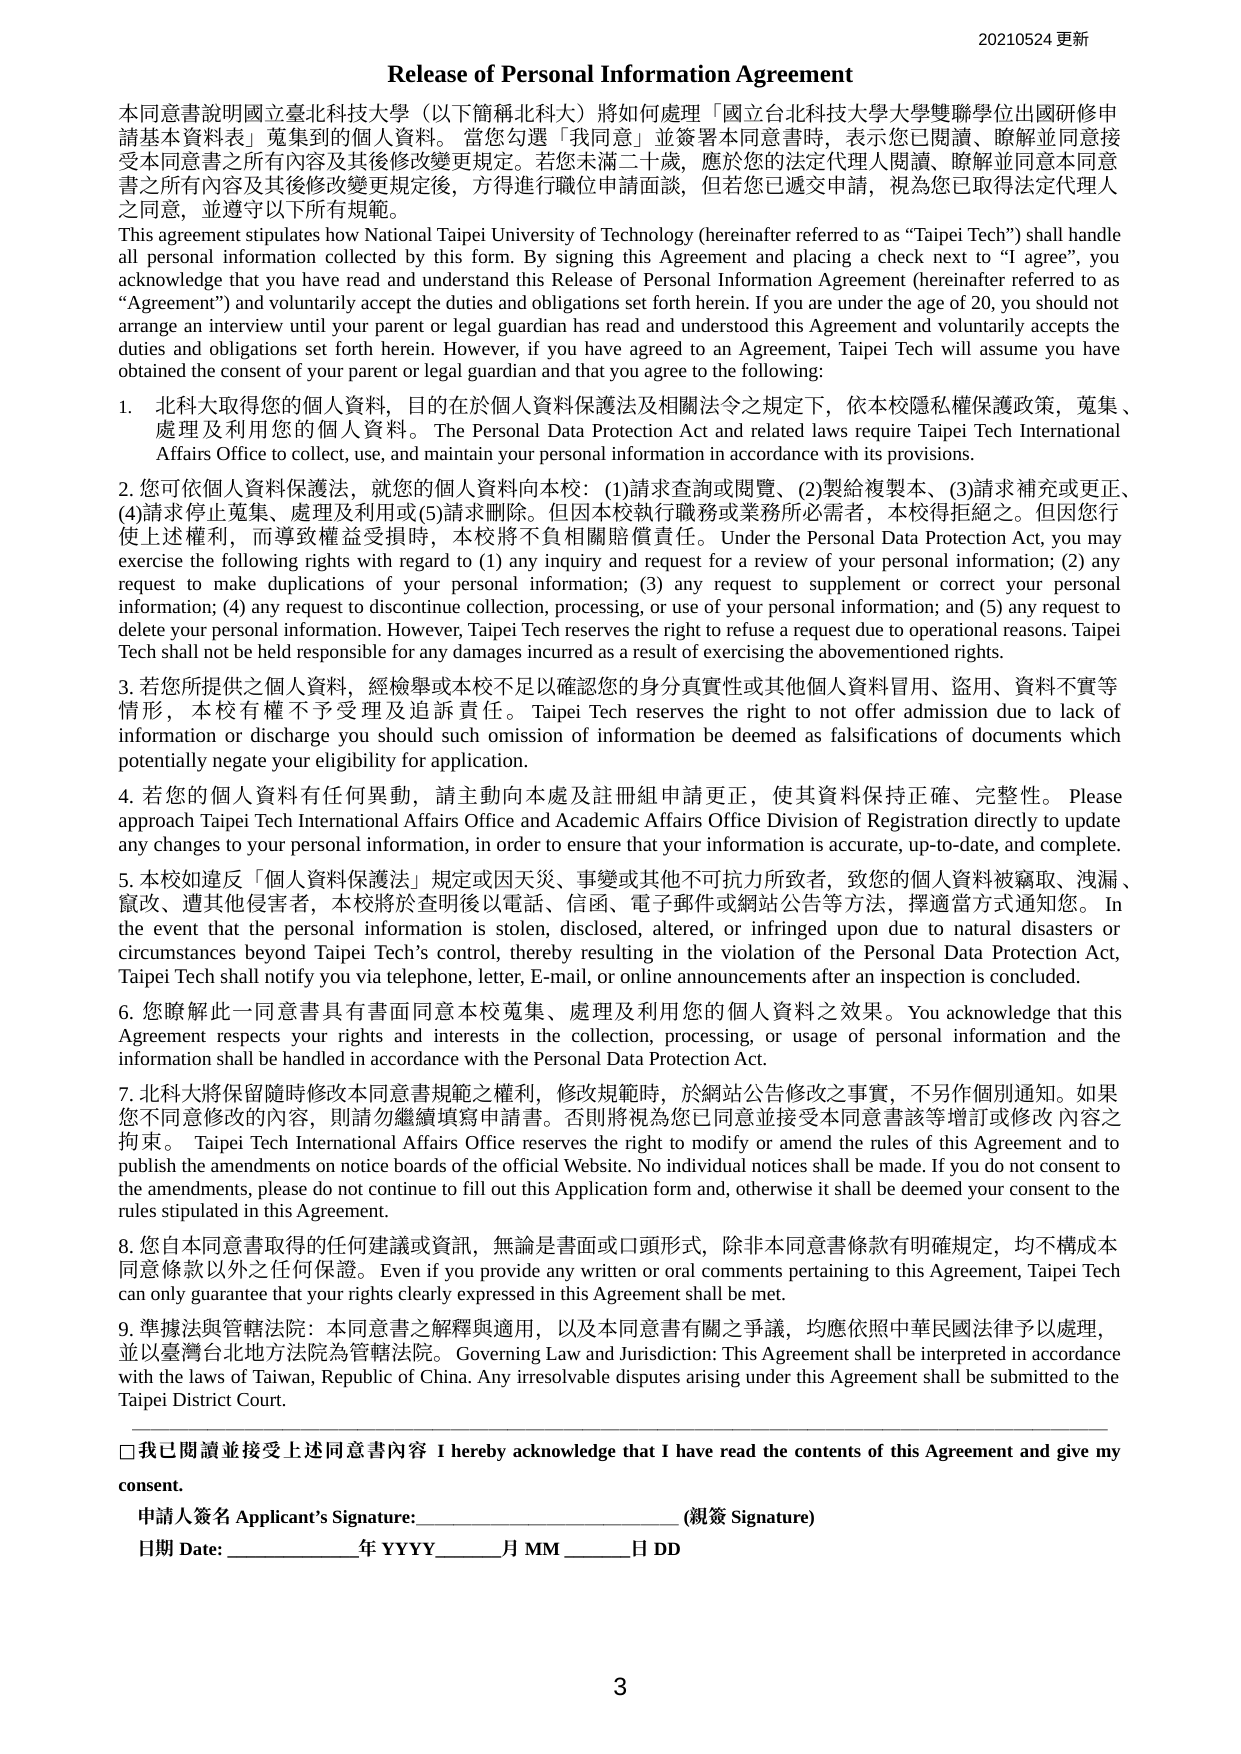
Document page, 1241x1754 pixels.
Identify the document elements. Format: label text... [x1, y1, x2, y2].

list 北科大取得您的個人資料，目的在於個人資料保護法及相關法令之規定下，依本校隱私權保護政策，蒐集、處理及利用您的個人資料。The Personal Data Protection Act and related laws require Taipei Tech International Affairs Office to collect, use, and maintain your personal information in accordance with its provisions. [118, 394, 1122, 465]
text 申請人簽名 Applicant’s Signature:＿＿＿＿＿＿＿＿＿＿＿＿＿＿ (親簽Signature) [118, 1506, 1122, 1527]
text ＿＿＿＿＿＿＿＿＿＿＿＿＿＿＿＿＿＿＿＿＿＿＿＿＿＿＿＿＿＿＿＿＿＿＿＿＿＿＿＿＿＿＿＿＿＿＿＿＿＿＿＿ [118, 1411, 1122, 1432]
text 日期 Date: ______________年YYYY_______月 MM _______日 DD [118, 1538, 1122, 1560]
text 9. 準據法與管轄法院：本同意書之解釋與適用，以及本同意書有關之爭議，均應依照中華民國法律予以處理，並以臺灣台北地方法院為管轄法院。Governing Law and Jurisdiction: This Agreement shall be interpreted in accordance with the laws of Taiwan, Republic of China. Any irresolvable disputes arising under this Agreement shall be submitted to the Taipei District Court. [118, 1317, 1122, 1411]
text 2. 您可依個人資料保護法，就您的個人資料向本校：(1)請求查詢或閱覽、(2)製給複製本、(3)請求補充或更正、(4)請求停止蒐集、處理及利用或(5)請求刪除。但因本校執行職務或業務所必需者，本校得拒絕之。但因您行使上述權利，而導致權益受損時，本校將不負相關賠償責任。Under the Personal Data Protection Act, you may exercise the following rights with regard to (1) any inquiry and request for a review of your personal information; (2) any request to make duplications of your personal information; (3) any request to supplement or correct your personal information; (4) any request to discontinue collection, processing, or use of your personal information; and (5) any request to delete your personal information. However, Taipei Tech reserves the right to refuse a request due to operational reasons. Taipei Tech shall not be held responsible for any damages incurred as a result of exercising the abovementioned rights. [118, 477, 1122, 663]
text 本同意書說明國立臺北科技大學（以下簡稱北科大）將如何處理「國立台北科技大學大學雙聯學位出國研修申請基本資料表」蒐集到的個人資料。 當您勾選「我同意」並簽署本同意書時，表示您已閱讀、瞭解並同意接受本同意書之所有內容及其後修改變更規定。若您未滿二十歲，應於您的法定代理人閱讀、瞭解並同意本同意書之所有內容及其後修改變更規定後，方得進行職位申請面談，但若您已遞交申請，視為您已取得法定代理人之同意，並遵守以下所有規範。 [118, 102, 1122, 222]
text 4. 若您的個人資料有任何異動，請主動向本處及註冊組申請更正，使其資料保持正確、完整性。Please approach Taipei Tech International Affairs Office and Academic Affairs Office Division of Registration directly to update any changes to your personal information, in order to ensure that your information is accurate, up-to-date, and complete. [118, 783, 1122, 856]
text □我已閱讀並接受上述同意書內容 I hereby acknowledge that I have read the contents of this Agreement and give my consent. [118, 1437, 1122, 1495]
text 3. 若您所提供之個人資料，經檢舉或本校不足以確認您的身分真實性或其他個人資料冒用、盜用、資料不實等情形，本校有權不予受理及追訴責任。Taipei Tech reserves the right to not offer admission due to lack of information or discharge you should such omission of information be deemed as falsifications of documents which potentially negate your eligibility for application. [118, 675, 1122, 772]
text 8. 您自本同意書取得的任何建議或資訊，無論是書面或口頭形式，除非本同意書條款有明確規定，均不構成本同意條款以外之任何保證。Even if you provide any written or oral comments pertaining to this Agreement, Taipei Tech can only guarantee that your rights clearly expressed in this Agreement shall be met. [118, 1234, 1122, 1305]
text 6. 您瞭解此一同意書具有書面同意本校蒐集、處理及利用您的個人資料之效果。You acknowledge that this Agreement respects your rights and interests in the collection, processing, or usage of personal information and the information shall be handled in accordance with the Personal Data Protection Act. [118, 1000, 1122, 1070]
text This agreement stipulates how National Taipei University of Technology (hereinafter referred to as “Taipei Tech”) shall handle all personal information collected by this form. By signing this Agreement and placing a check next to “I agree”, you acknowledge that you have read and understand this Release of Personal Information Agreement (hereinafter referred to as “Agreement”) and voluntarily accept the duties and obligations set forth herein. If you are under the age of 20, you should not arrange an interview until your parent or legal guardian has read and understood this Agreement and voluntarily accepts the duties and obligations set forth herein. However, if you have agreed to an Agreement, Taipei Tech will assume you have obtained the consent of your parent or legal guardian and that you agree to the following: [118, 222, 1122, 382]
text 5. 本校如違反「個人資料保護法」規定或因天災、事變或其他不可抗力所致者，致您的個人資料被竊取、洩漏、竄改、遭其他侵害者，本校將於查明後以電話、信函、電子郵件或網站公告等方法，擇適當方式通知您。In the event that the personal information is stolen, disclosed, altered, or infringed upon due to natural disasters or circumstances beyond Taipei Tech’s control, thereby resulting in the violation of the Personal Data Protection Act, Taipei Tech shall notify you via telephone, letter, E-mail, or online announcements after an inspection is concluded. [118, 868, 1122, 988]
text Release of Personal Information Agreement [118, 59, 1122, 88]
text 7. 北科大將保留隨時修改本同意書規範之權利，修改規範時，於網站公告修改之事實，不另作個別通知。如果您不同意修改的內容，則請勿繼續填寫申請書。否則將視為您已同意並接受本同意書該等增訂或修改 內容之拘束。 Taipei Tech International Affairs Office reserves the right to modify or amend the rules of this Agreement and to publish the amendments on notice boards of the official Website. No individual notices shall be made. If you do not consent to the amendments, please do not continue to fill out this Application form and, otherwise it shall be deemed your consent to the rules stipulated in this Agreement. [118, 1082, 1122, 1222]
